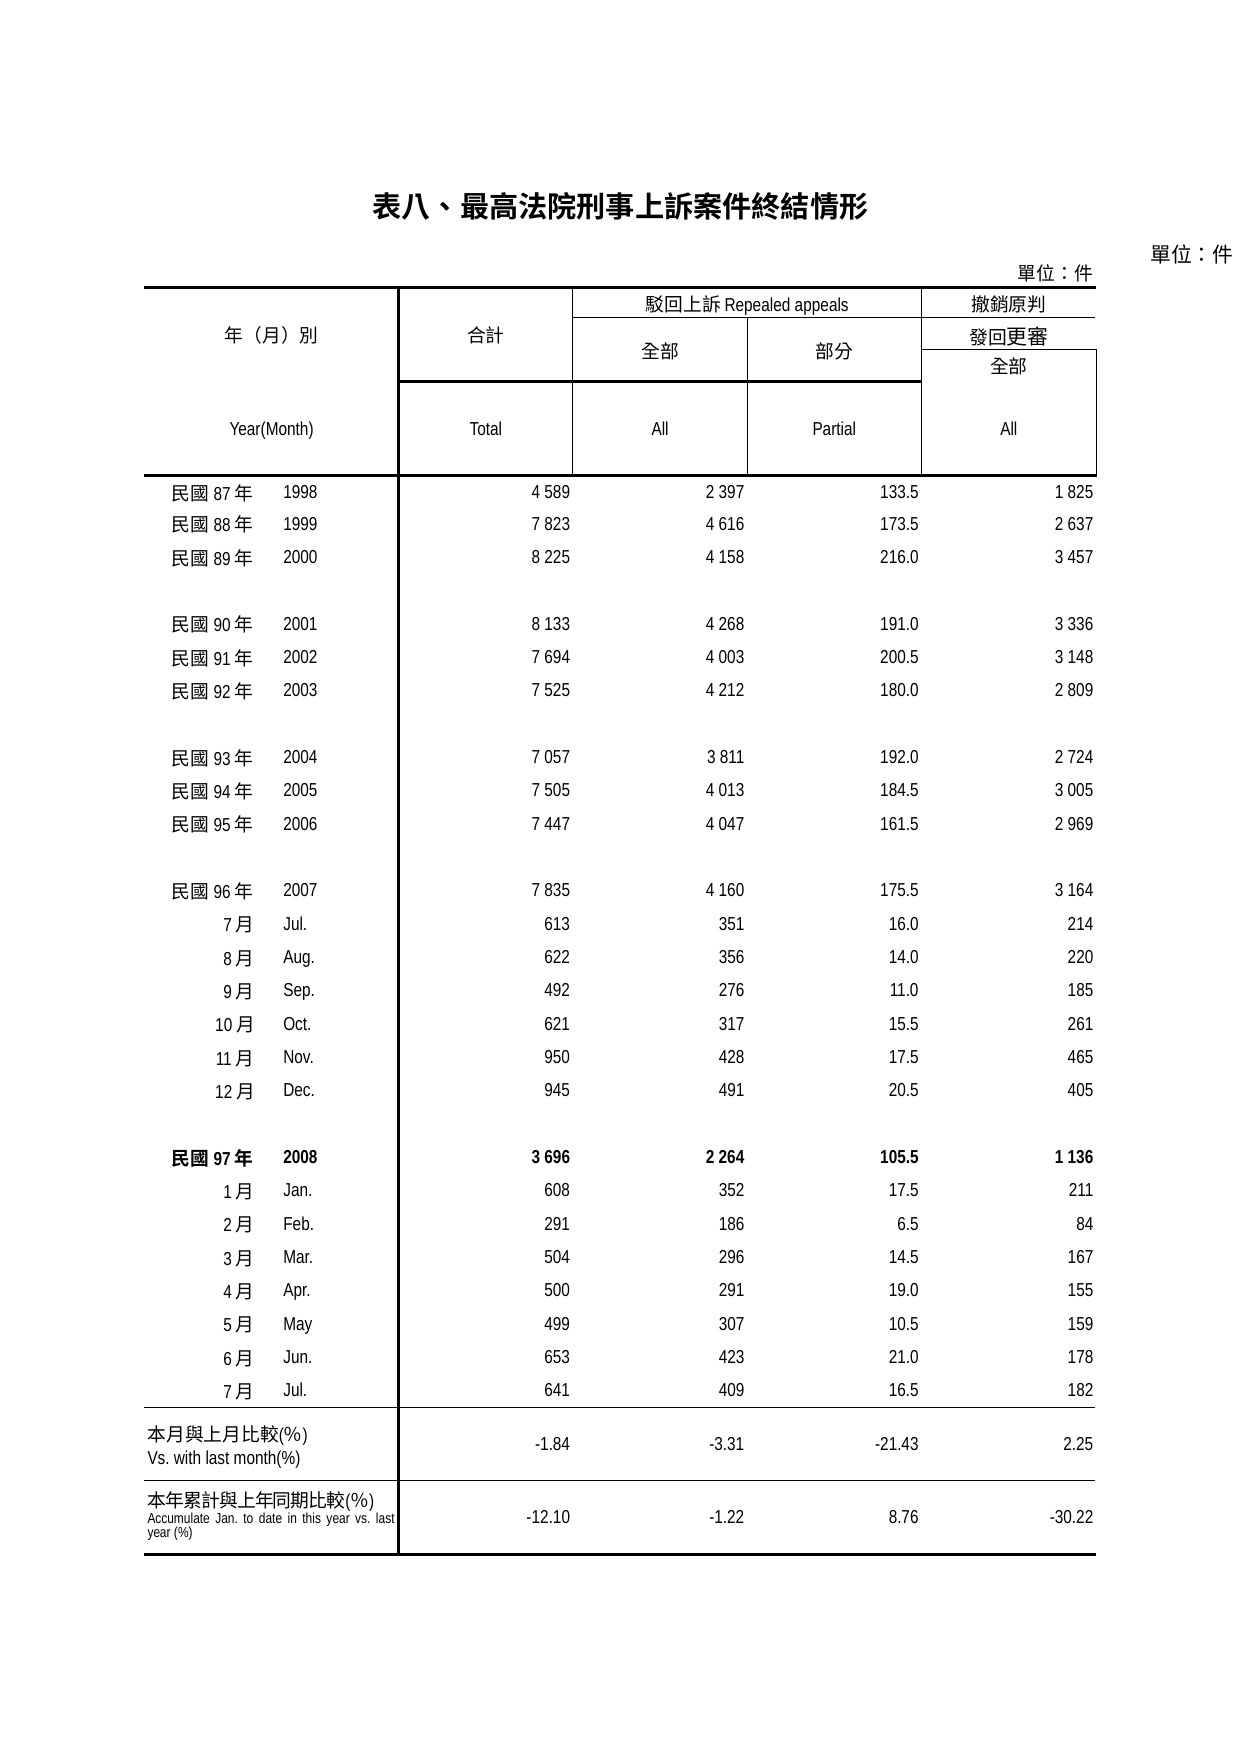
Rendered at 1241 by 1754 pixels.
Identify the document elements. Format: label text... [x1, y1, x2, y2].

table_cell Apr. [280, 1274, 397, 1307]
table_cell Year(Month) [144, 380, 397, 473]
table_cell 214 [921, 907, 1096, 940]
table_cell 2004 [280, 740, 397, 773]
table_cell [921, 840, 1096, 873]
table_cell [400, 1107, 573, 1140]
table_cell 8 225 [400, 540, 573, 573]
table_header 撤銷原判 [922, 289, 1096, 317]
table_cell 2001 [280, 607, 397, 640]
table_cell 405 [921, 1074, 1096, 1107]
table_cell 8 133 [400, 607, 573, 640]
table_cell 4 047 [573, 807, 747, 840]
table_cell 192.0 [747, 740, 921, 773]
table_cell 3 336 [921, 607, 1096, 640]
table_cell 4 013 [573, 774, 747, 807]
table_cell 民國 91年 [144, 640, 280, 673]
table_cell 2 724 [921, 740, 1096, 773]
table_cell 3 696 [400, 1140, 573, 1173]
table_cell 2006 [280, 807, 397, 840]
table_cell 133.5 [747, 477, 921, 507]
table_header 駁回上訴Repealed appeals [573, 289, 921, 317]
table_header 合計 [400, 289, 572, 380]
table_cell 1999 [280, 507, 397, 540]
table_cell May [280, 1307, 397, 1340]
table_cell 186 [573, 1207, 747, 1240]
table_cell 9月 [144, 974, 280, 1007]
table_cell 10.5 [747, 1307, 921, 1340]
table_cell 621 [400, 1007, 573, 1040]
table_cell 16.0 [747, 907, 921, 940]
table_cell 622 [400, 940, 573, 973]
table_cell 民國 94年 [144, 774, 280, 807]
table_cell [280, 1107, 397, 1140]
table_cell [144, 840, 280, 873]
table_cell All [922, 380, 1096, 473]
table_cell -30.22 [921, 1480, 1096, 1553]
table_cell 7 447 [400, 807, 573, 840]
table_cell 2 969 [921, 807, 1096, 840]
table_cell 3 457 [921, 540, 1096, 573]
table_cell -1.22 [573, 1481, 747, 1553]
table_cell 1 825 [921, 477, 1096, 507]
table_cell 178 [921, 1340, 1096, 1373]
table_cell Oct. [280, 1007, 397, 1040]
table_cell 182 [921, 1374, 1096, 1407]
table_cell 945 [400, 1074, 573, 1107]
table_cell 7 835 [400, 874, 573, 907]
table_cell [280, 840, 397, 873]
table_cell 2000 [280, 540, 397, 573]
text 表八、最高法院刑事上訴案件終結情形 [148, 183, 1092, 225]
table_cell 161.5 [747, 807, 921, 840]
table_cell 2 397 [573, 477, 747, 507]
table_cell 10月 [144, 1007, 280, 1040]
table_cell [573, 1107, 747, 1140]
table_cell 4 616 [573, 507, 747, 540]
table_cell 部分 [748, 318, 921, 380]
table_cell 2002 [280, 640, 397, 673]
table_cell 4月 [144, 1274, 280, 1307]
table_cell All [573, 383, 747, 473]
table_cell 180.0 [747, 674, 921, 707]
table_cell 291 [573, 1274, 747, 1307]
table_cell 159 [921, 1307, 1096, 1340]
table_cell 261 [921, 1007, 1096, 1040]
table_cell 民國 89年 [144, 540, 280, 573]
table_cell [747, 574, 921, 607]
table_cell 465 [921, 1040, 1096, 1073]
table_cell 356 [573, 940, 747, 973]
table_cell 7月 [144, 1374, 280, 1407]
table_cell -3.31 [573, 1408, 747, 1480]
table_cell 4 003 [573, 640, 747, 673]
table_cell 民國 87年 [144, 477, 280, 507]
table_cell 173.5 [747, 507, 921, 540]
table_cell 608 [400, 1174, 573, 1207]
table_cell 211 [921, 1174, 1096, 1207]
table_cell 2.25 [921, 1407, 1096, 1480]
table_cell Partial [748, 383, 921, 473]
table_cell [400, 707, 573, 740]
table_cell 全部 [573, 318, 747, 380]
table_cell Jun. [280, 1340, 397, 1373]
table_cell 291 [400, 1207, 573, 1240]
table_cell Total [400, 383, 572, 473]
table_cell [747, 707, 921, 740]
table_cell 全部 [922, 350, 1096, 380]
table_cell 428 [573, 1040, 747, 1073]
table_cell 191.0 [747, 607, 921, 640]
table_cell 491 [573, 1074, 747, 1107]
table_cell [280, 574, 397, 607]
table_cell 317 [573, 1007, 747, 1040]
table_cell 641 [400, 1374, 573, 1407]
table_cell 2003 [280, 674, 397, 707]
table_cell 2 809 [921, 674, 1096, 707]
table_cell [400, 840, 573, 873]
table_header 年（月）別 [144, 289, 397, 380]
table_cell [573, 574, 747, 607]
table_cell 3 005 [921, 774, 1096, 807]
table_cell 3 811 [573, 740, 747, 773]
table_cell 15.5 [747, 1007, 921, 1040]
table_cell 2 264 [573, 1140, 747, 1173]
table_cell [921, 707, 1096, 740]
table_cell [573, 707, 747, 740]
table_cell 296 [573, 1240, 747, 1273]
table_cell Jan. [280, 1174, 397, 1207]
table_cell [747, 840, 921, 873]
table_cell 155 [921, 1274, 1096, 1307]
table_cell 4 268 [573, 607, 747, 640]
table_cell Jul. [280, 1374, 397, 1407]
text [1150, 231, 1240, 239]
table_cell 民國 97年 [144, 1140, 280, 1173]
table_cell [144, 707, 280, 740]
table_cell [921, 574, 1096, 607]
table_cell 11.0 [747, 974, 921, 1007]
table_cell [280, 707, 397, 740]
table_cell 6月 [144, 1340, 280, 1373]
table_cell 16.5 [747, 1374, 921, 1407]
table_cell 1月 [144, 1174, 280, 1207]
table_cell 185 [921, 974, 1096, 1007]
table_cell 2月 [144, 1207, 280, 1240]
table_cell [144, 1107, 280, 1140]
table_cell [921, 1107, 1096, 1140]
text [1150, 264, 1240, 271]
table_cell 8月 [144, 940, 280, 973]
table_cell 民國 96年 [144, 874, 280, 907]
table_cell 20.5 [747, 1074, 921, 1107]
table_cell 7 057 [400, 740, 573, 773]
table_cell 7 823 [400, 507, 573, 540]
table_cell 12月 [144, 1074, 280, 1107]
table_cell 4 212 [573, 674, 747, 707]
table_cell 發回更審 [922, 317, 1096, 348]
table_cell 民國 93年 [144, 740, 280, 773]
table_cell -1.84 [400, 1408, 573, 1480]
table_cell 14.5 [747, 1240, 921, 1273]
table_cell Mar. [280, 1240, 397, 1273]
table_cell 5月 [144, 1307, 280, 1340]
table_cell 1 136 [921, 1140, 1096, 1173]
table_cell 950 [400, 1040, 573, 1073]
table_cell 84 [921, 1207, 1096, 1240]
table_cell Jul. [280, 907, 397, 940]
text 單位：件 [148, 259, 1092, 286]
table_cell 105.5 [747, 1140, 921, 1173]
table_cell 167 [921, 1240, 1096, 1273]
table_cell 民國 95年 [144, 807, 280, 840]
table_cell 1998 [280, 477, 397, 507]
table_cell 200.5 [747, 640, 921, 673]
table_cell -12.10 [400, 1481, 573, 1553]
table_cell 7 694 [400, 640, 573, 673]
table_cell 307 [573, 1307, 747, 1340]
table_cell [400, 574, 573, 607]
table_cell 3月 [144, 1240, 280, 1273]
table_cell 351 [573, 907, 747, 940]
table_cell 本月與上月比較(％) Vs. with last month(%) [144, 1408, 397, 1480]
table_cell 613 [400, 907, 573, 940]
table_cell 352 [573, 1174, 747, 1207]
table_cell 492 [400, 974, 573, 1007]
table_cell 423 [573, 1340, 747, 1373]
table_cell 8.76 [747, 1481, 921, 1553]
table_cell 17.5 [747, 1174, 921, 1207]
table_cell 175.5 [747, 874, 921, 907]
table_cell 民國 88年 [144, 507, 280, 540]
table_cell 4 589 [400, 477, 573, 507]
table_cell [144, 574, 280, 607]
table_cell 4 160 [573, 874, 747, 907]
table_cell 民國 92年 [144, 674, 280, 707]
table_cell 499 [400, 1307, 573, 1340]
table_cell Feb. [280, 1207, 397, 1240]
table_cell 民國 90年 [144, 607, 280, 640]
table_cell 276 [573, 974, 747, 1007]
table_cell 4 158 [573, 540, 747, 573]
table_cell 2008 [280, 1140, 397, 1173]
table_cell Aug. [280, 940, 397, 973]
table_cell 653 [400, 1340, 573, 1373]
table_cell 2005 [280, 774, 397, 807]
table_cell 2007 [280, 874, 397, 907]
table_cell 500 [400, 1274, 573, 1307]
table_cell 21.0 [747, 1340, 921, 1373]
table_cell 7 505 [400, 774, 573, 807]
table_cell 7月 [144, 907, 280, 940]
table_cell Nov. [280, 1040, 397, 1073]
table_cell 本年累計與上年同期比較(％) Accumulate Jan. to date in this year vs. last year (%) [144, 1481, 397, 1553]
table_cell Sep. [280, 974, 397, 1007]
table_cell 184.5 [747, 774, 921, 807]
table_cell [747, 1107, 921, 1140]
table_cell 14.0 [747, 940, 921, 973]
table_cell 3 164 [921, 874, 1096, 907]
table_cell 2 637 [921, 507, 1096, 540]
table_cell 216.0 [747, 540, 921, 573]
text 單位：件 [1150, 239, 1240, 264]
table_cell 409 [573, 1374, 747, 1407]
table_cell Dec. [280, 1074, 397, 1107]
table_cell 3 148 [921, 640, 1096, 673]
table_cell [573, 840, 747, 873]
table_cell 11月 [144, 1040, 280, 1073]
table_cell 17.5 [747, 1040, 921, 1073]
table_cell -21.43 [747, 1408, 921, 1480]
table_cell 6.5 [747, 1207, 921, 1240]
table_cell 19.0 [747, 1274, 921, 1307]
table_cell 7 525 [400, 674, 573, 707]
table_cell 220 [921, 940, 1096, 973]
table_cell 504 [400, 1240, 573, 1273]
